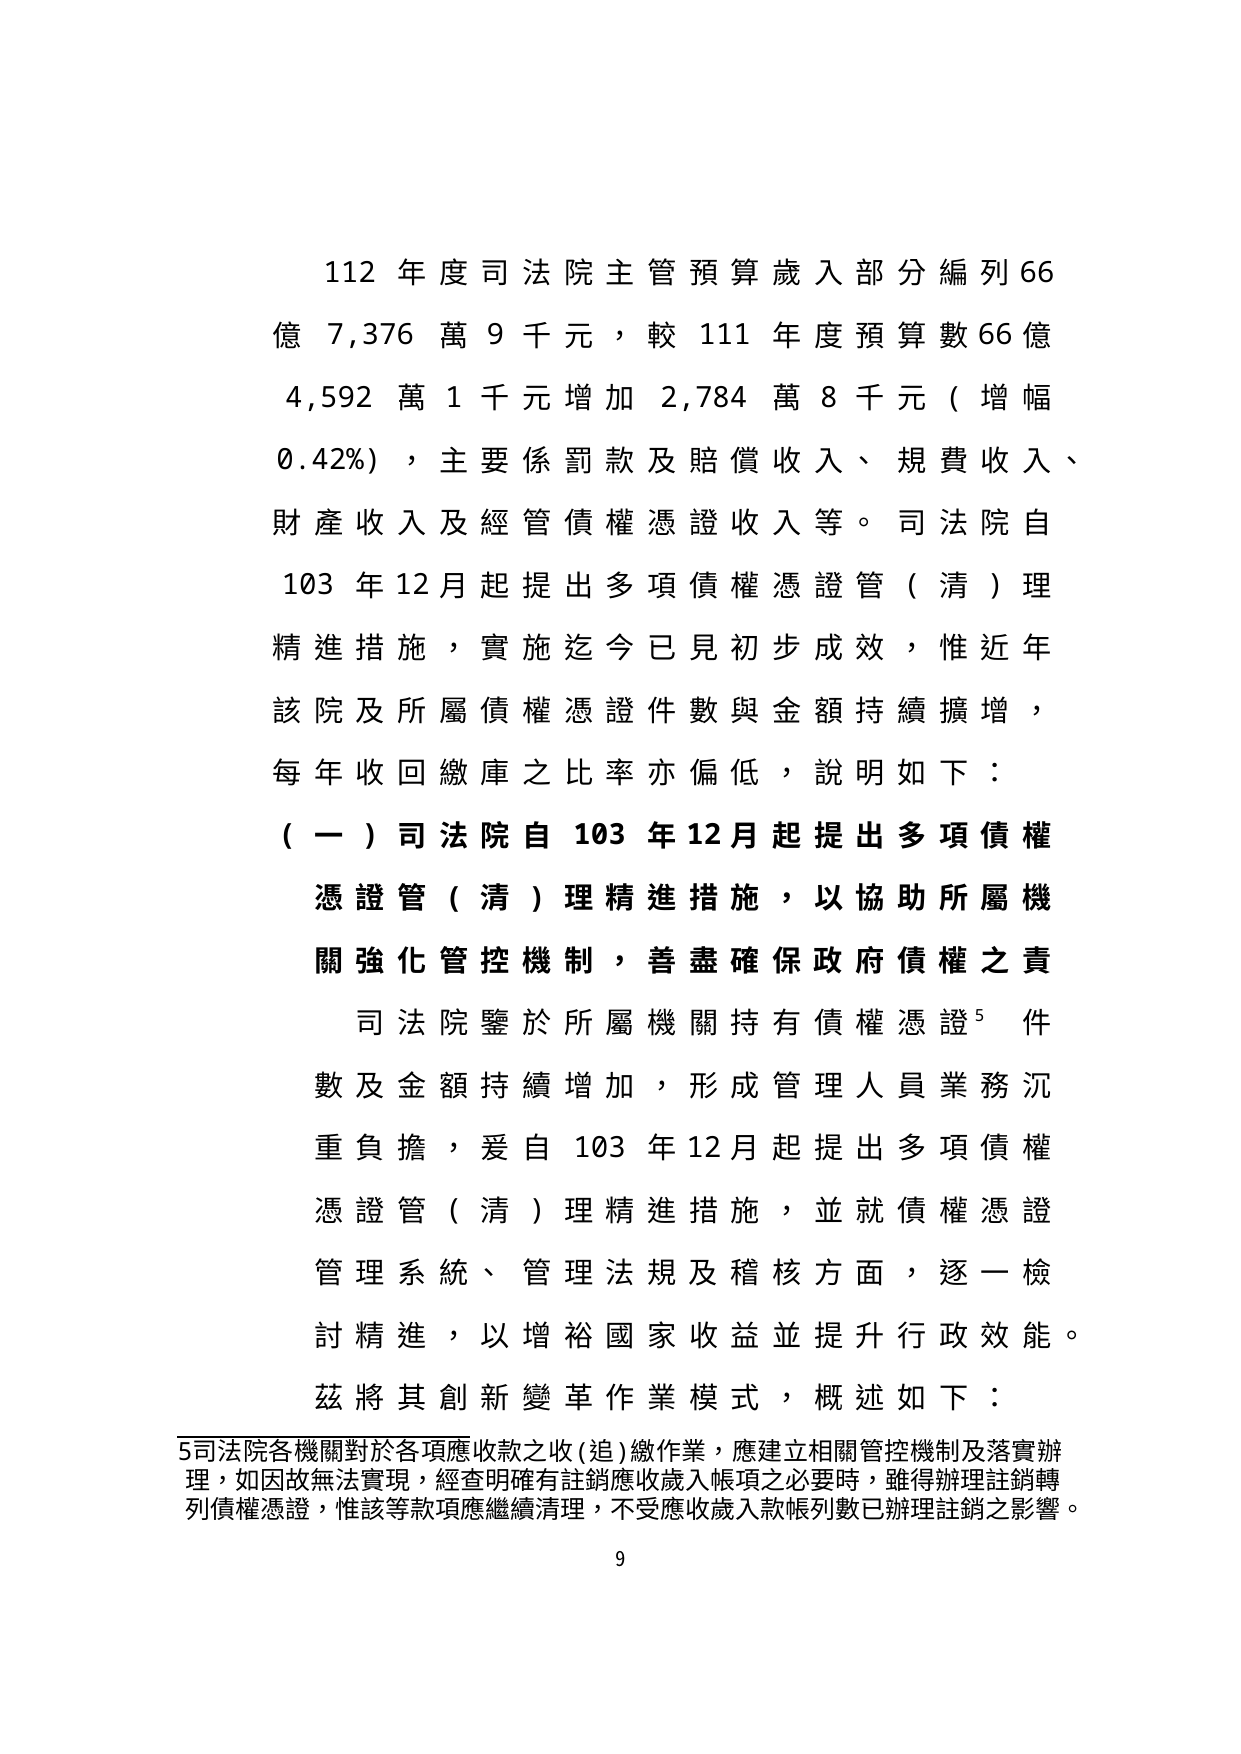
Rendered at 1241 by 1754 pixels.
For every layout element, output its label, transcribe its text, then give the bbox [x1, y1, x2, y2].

text 司法院各機關對於各項應收款之收(追)繳作業，應建立相關管控機制及落實辦理，如因故無法實現，經查明確有註銷應收歲入帳項之必要時，雖得辦理註銷轉列債權憑證，惟該等款項應繼續清理，不受應收歲入款帳列數已辦理註銷之影響。 [177, 1437, 1063, 1525]
text (一)司法院自103年12月起提出多項債權憑證管(清)理精進措施，以協助所屬機關強化管控機制，善盡確保政府債權之責 [242, 792, 1058, 979]
text 司法院鑒於所屬機關持有債權憑證件數及金額持續增加，形成管理人員業務沉重負擔，爰自103年12月起提出多項債權憑證管(清)理精進措施，並就債權憑證管理系統、管理法規及稽核方面，逐一檢討精進，以增裕國家收益並提升行政效能。茲將其創新變革作業模式，概述如下： [271, 979, 1058, 1417]
text 112年度司法院主管預算歲入部分編列66億7,376萬9千元，較111年度預算數66億4,592萬1千元增加2,784萬8千元(增幅0.42%)，主要係罰款及賠償收入、規費收入、財產收入及經管債權憑證收入等。司法院自103年12月起提出多項債權憑證管(清)理精進措施，實施迄今已見初步成效，惟近年該院及所屬債權憑證件數與金額持續擴增，每年收回繳庫之比率亦偏低，說明如下： [242, 229, 1058, 792]
